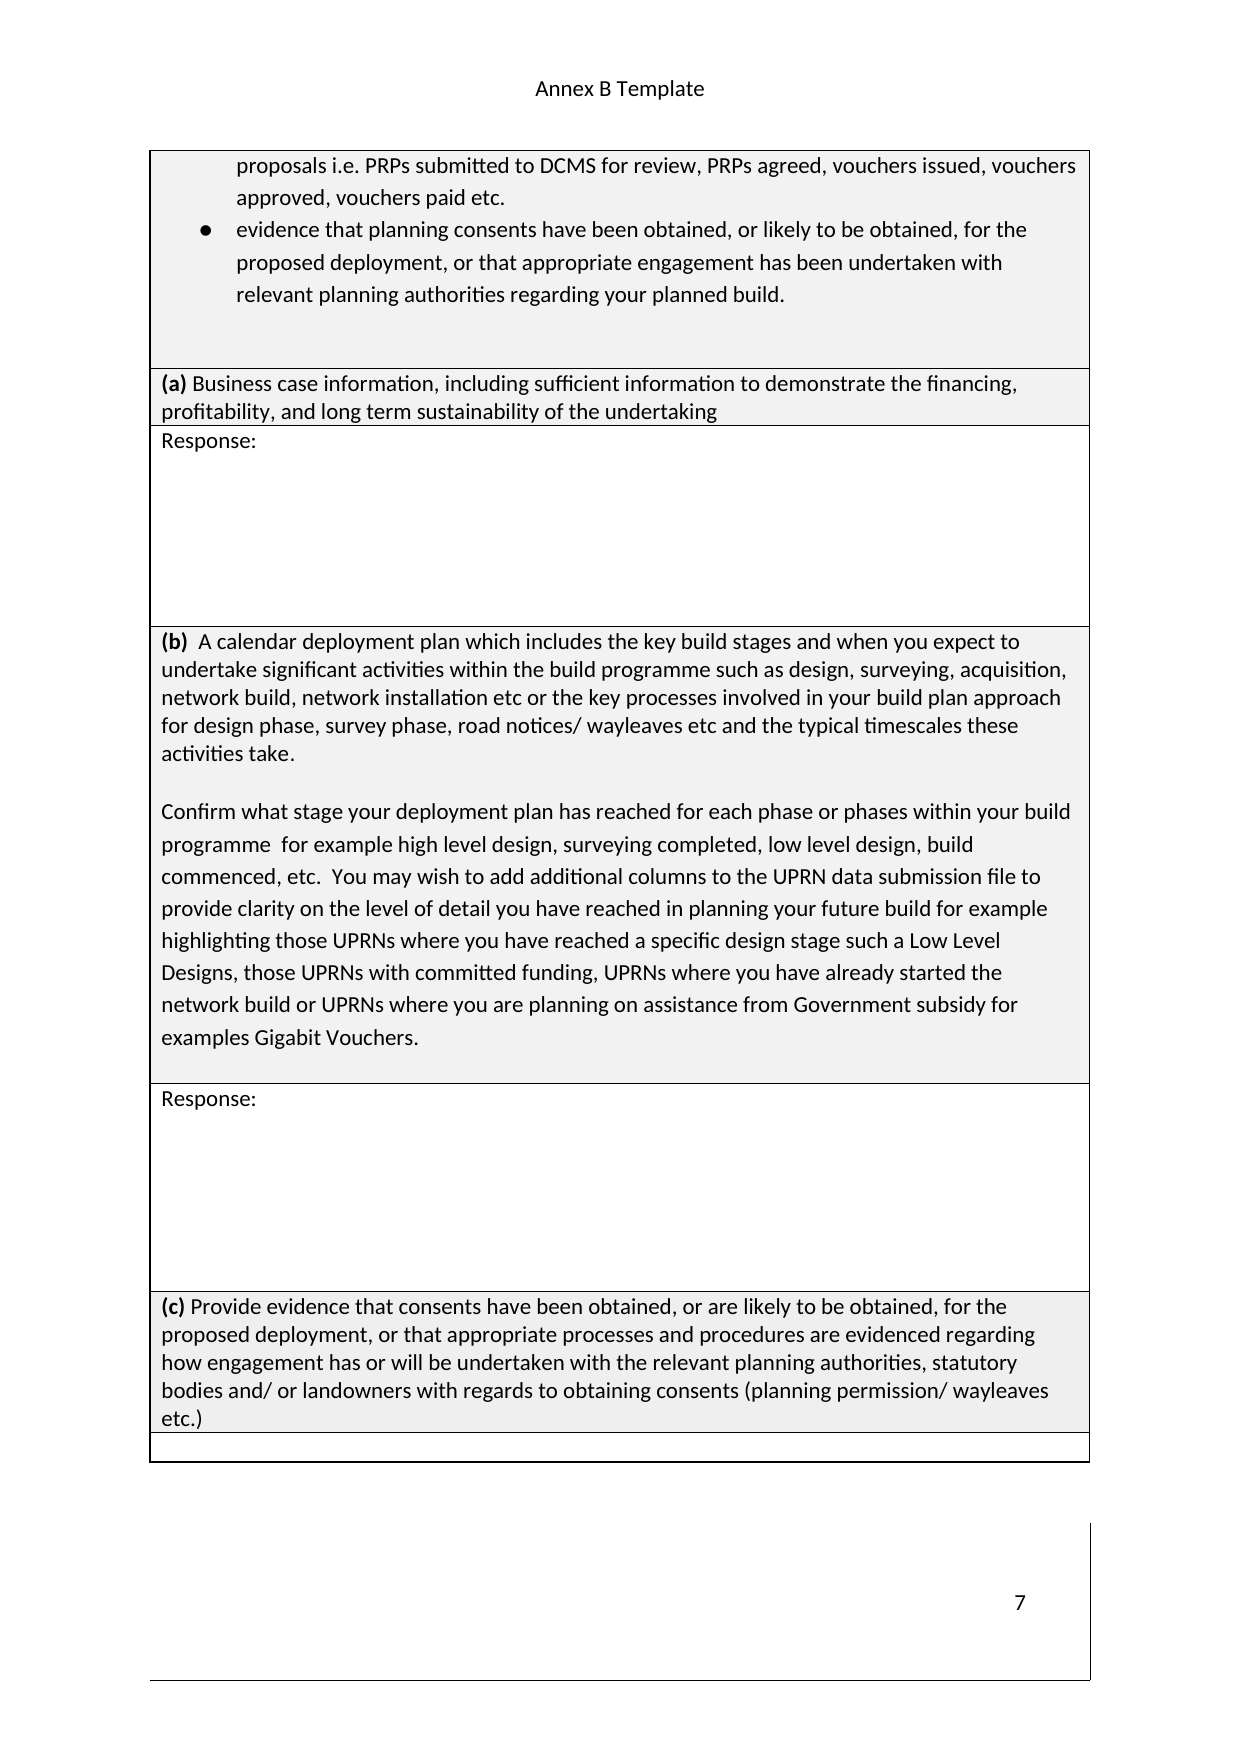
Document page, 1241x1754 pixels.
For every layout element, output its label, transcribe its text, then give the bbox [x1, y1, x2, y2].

table_header Evidence Request: Please reference the following sections of the OMR RFI for further information including: ‘Evidence to demonstrate planned investments are viable’ ‘Annex B: Supporting Evidence Annex C: Technical Definition On specific commercial and financial information, we believe you should have sufficient information readily available that can enable us to make a determination of viability - we do not expect you to produce additional tailored material to support your response. The following list sets out examples of evidence you can submit to support your plans. As a minimum, please ensure you provide: your company name and related UK Companies House registration number (Ref. (https://www.gov.uk/government/organisations/companies-house). We may refer to Companies House information a financial plan showing capital commitment in the relevant area, preferably signed off by CEO or CFO (i.e. we are looking for confirmed plans) including per area allocation of funding for multi-area builds how you intend to raise sufficient funds, such as through revenue, debt or equity; indication of investor support or parent company backing e.g. a Letter of Support. a deployment plan including details of the planning stage you have reached (for example high level design, survey complete, low level design, build commenced, etc); supply chain information - confirmation of sufficient internal or sub-contractor resources to deliver the planned deployment, including details of any associated procurement and contract awards. Confirmation of whether you have OfCom code powers, or are in the process of obtaining OfCom code powers Other examples of useful supporting information include: a rolling revenue forecast model for 3 years for the duration of the full OMR / PR period or as a minimum a 12 month forecast dependencies and assumptions behind the financial plan, such as dependency on GBVS Voucher or other public sector-derived revenue and assumptions of per-premise expected costs; sensitivity analysis or contingency / risk mitigation plans in case things don’t go according to plan eg cost overruns; business forecast or strategic report covering going concern / business risks / financial risks where you have indicated a dependency on voucher revenue, evidence showing activity to establish premises as being eligible for a voucher, community engagement undertaken, commitments obtained, and confirmation of the Pre-Registered Packages (PRPs) proposals i.e. PRPs submitted to DCMS for review, PRPs agreed, vouchers issued, vouchers approved, vouchers paid etc. evidence that planning consents have been obtained, or likely to be obtained, for the proposed deployment, or that appropriate engagement has been undertaken with relevant planning authorities regarding your planned build. [151, 151, 1089, 368]
table_cell (c) Provide evidence that consents have been obtained, or are likely to be obtained, for the proposed deployment, or that appropriate processes and procedures are evidenced regarding how engagement has or will be undertaken with the relevant planning authorities, statutory bodies and/ or landowners with regards to obtaining consents (planning permission/ wayleaves etc.) [151, 1292, 1089, 1432]
table_cell Response: [151, 1084, 1089, 1291]
table_cell (b) A calendar deployment plan which includes the key build stages and when you expect to undertake significant activities within the build programme such as design, surveying, acquisition, network build, network installation etc or the key processes involved in your build plan approach for design phase, survey phase, road notices/ wayleaves etc and the typical timescales these activities take. Confirm what stage your deployment plan has reached for each phase or phases within your build programme for example high level design, surveying completed, low level design, build commenced, etc. You may wish to add additional columns to the UPRN data submission file to provide clarity on the level of detail you have reached in planning your future build for example highlighting those UPRNs where you have reached a specific design stage such a Low Level Designs, those UPRNs with committed funding, UPRNs where you have already started the network build or UPRNs where you are planning on assistance from Government subsidy for examples Gigabit Vouchers. [151, 627, 1089, 1083]
table_cell Response: [151, 426, 1089, 626]
table_cell (a) Business case information, including sufficient information to demonstrate the financing, profitability, and long term sustainability of the undertaking [151, 369, 1089, 425]
table_cell [151, 1433, 1089, 1461]
